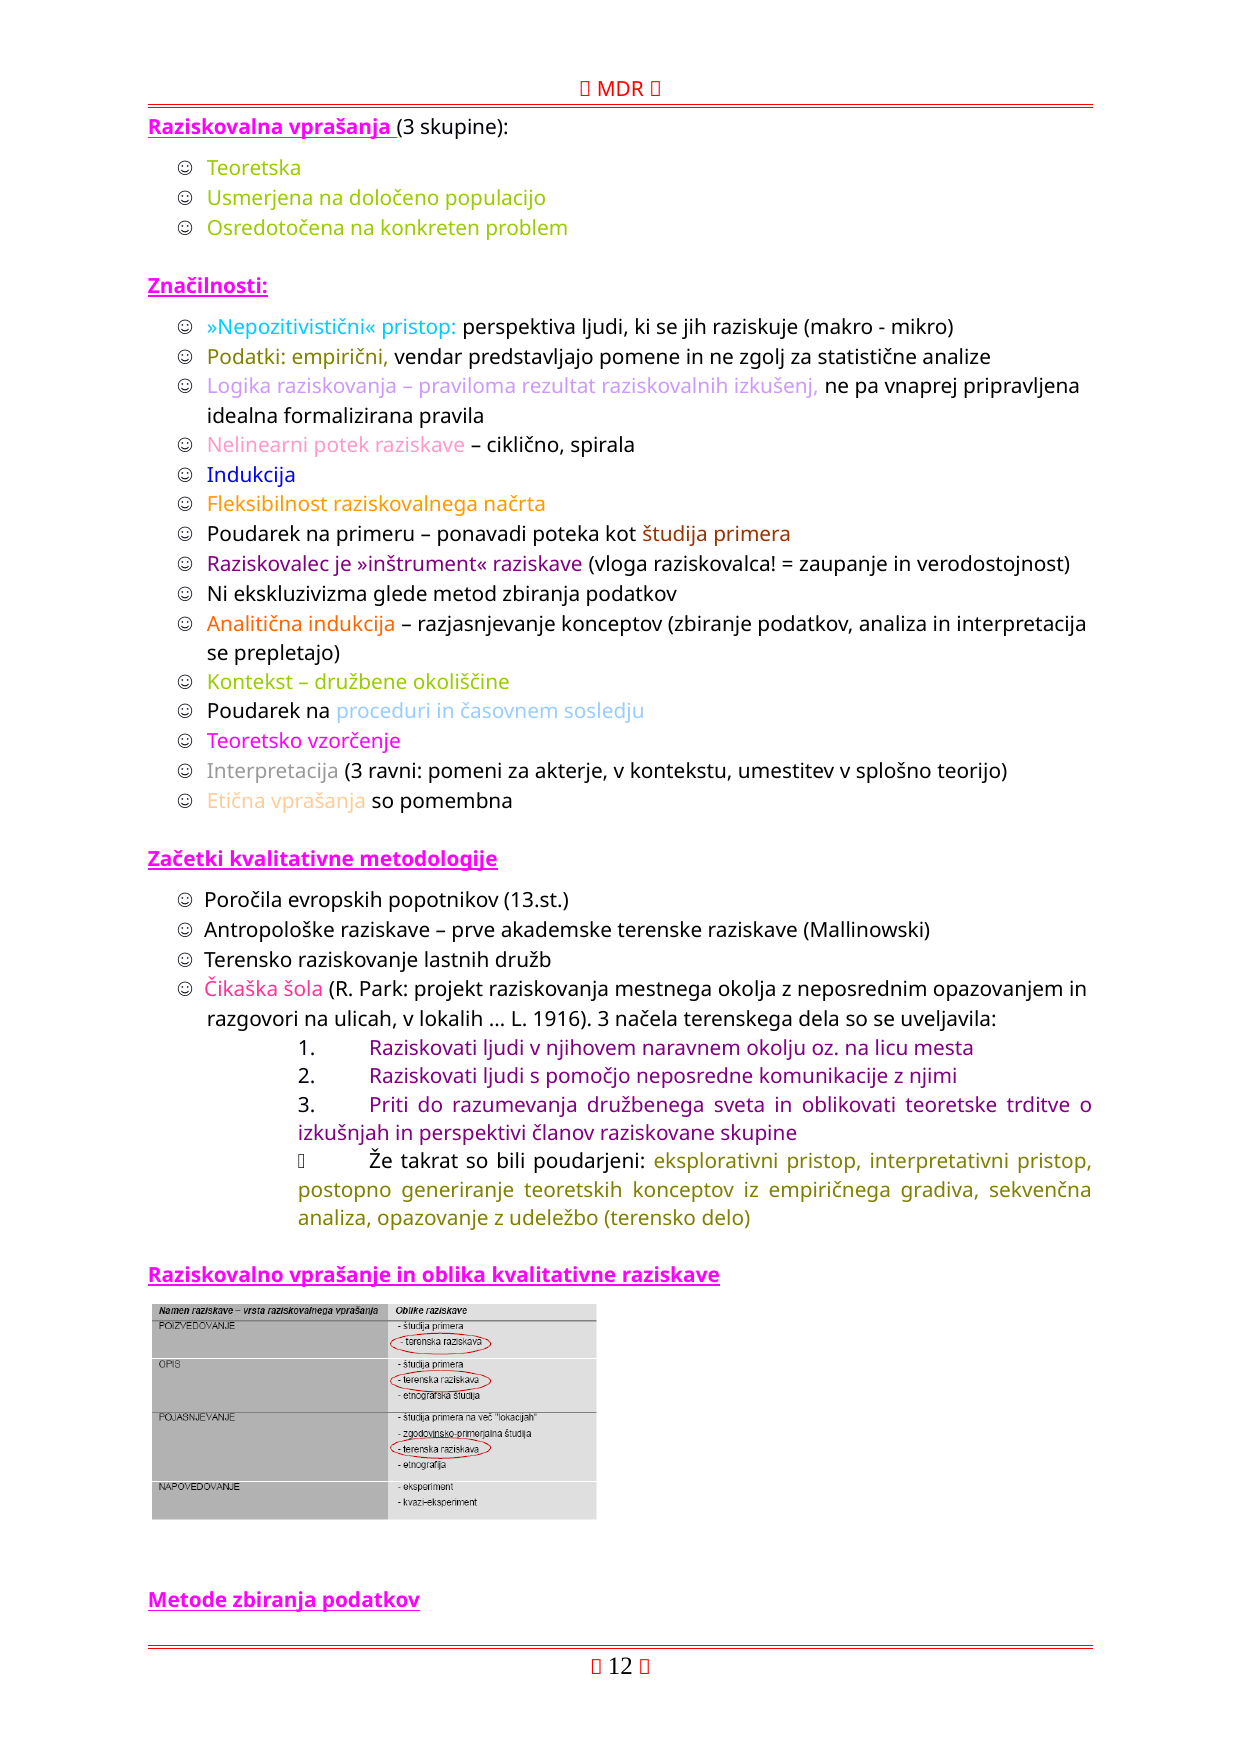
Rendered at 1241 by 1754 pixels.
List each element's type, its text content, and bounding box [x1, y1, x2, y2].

list Osredotočena na konkreten problem [177, 213, 1093, 243]
list Fleksibilnost raziskovalnega načrta [177, 489, 1093, 519]
list Raziskovalec je »inštrument« raziskave (vloga raziskovalca! = zaupanje in verodostojnost) [177, 549, 1093, 579]
picture [147, 1300, 600, 1523]
list Kontekst – družbene okoliščine [177, 667, 1093, 697]
list Etična vprašanja so pomembna [177, 786, 1093, 816]
list Poudarek na primeru – ponavadi poteka kot študija primera [177, 519, 1093, 549]
list Usmerjena na določeno populacijo [177, 183, 1093, 213]
list Raziskovati ljudi v njihovem naravnem okolju oz. na licu mesta [298, 1033, 1093, 1061]
list Teoretska [177, 153, 1093, 183]
list Indukcija [177, 460, 1093, 489]
list Že takrat so bili poudarjeni: eksplorativni pristop, interpretativni pristop, postopno generiranje teoretskih konceptov iz empiričnega gradiva, sekvenčna analiza, opazovanje z udeležbo (terensko delo) [298, 1147, 1093, 1232]
text Značilnosti: [148, 271, 1093, 299]
text Metode zbiranja podatkov [148, 1586, 1093, 1614]
list Raziskovati ljudi s pomočjo neposredne komunikacije z njimi [298, 1061, 1093, 1090]
list Nelinearni potek raziskave – ciklično, spirala [177, 430, 1093, 460]
list »Nepozitivistični« pristop: perspektiva ljudi, ki se jih raziskuje (makro - mikro) [177, 312, 1093, 342]
text Raziskovalna vprašanja (3 skupine): [148, 112, 1093, 141]
list Ni ekskluzivizma glede metod zbiranja podatkov [177, 579, 1093, 609]
text Raziskovalno vprašanje in oblika kvalitativne raziskave [148, 1260, 1093, 1289]
text Začetki kvalitativne metodologije [148, 844, 1093, 873]
list Logika raziskovanja – praviloma rezultat raziskovalnih izkušenj, ne pa vnaprej pripravljena idealna formalizirana pravila [177, 372, 1093, 430]
list Interpretacija (3 ravni: pomeni za akterje, v kontekstu, umestitev v splošno teorijo) [177, 756, 1093, 786]
list Čikaška šola (R. Park: projekt raziskovanja mestnega okolja z neposrednim opazovanjem in razgovori na ulicah, v lokalih … L. 1916). 3 načela terenskega dela so se uveljavila: [177, 974, 1093, 1033]
list Terensko raziskovanje lastnih družb [177, 945, 1093, 974]
list Priti do razumevanja družbenega sveta in oblikovati teoretske trditve o izkušnjah in perspektivi članov raziskovane skupine [298, 1090, 1093, 1147]
list Podatki: empirični, vendar predstavljajo pomene in ne zgolj za statistične analize [177, 342, 1093, 372]
list Analitična indukcija – razjasnjevanje konceptov (zbiranje podatkov, analiza in interpretacija se prepletajo) [177, 609, 1093, 667]
list Poudarek na proceduri in časovnem sosledju [177, 697, 1093, 726]
list Teoretsko vzorčenje [177, 726, 1093, 756]
list Poročila evropskih popotnikov (13.st.) [177, 885, 1093, 915]
list Antropološke raziskave – prve akademske terenske raziskave (Mallinowski) [177, 915, 1093, 945]
